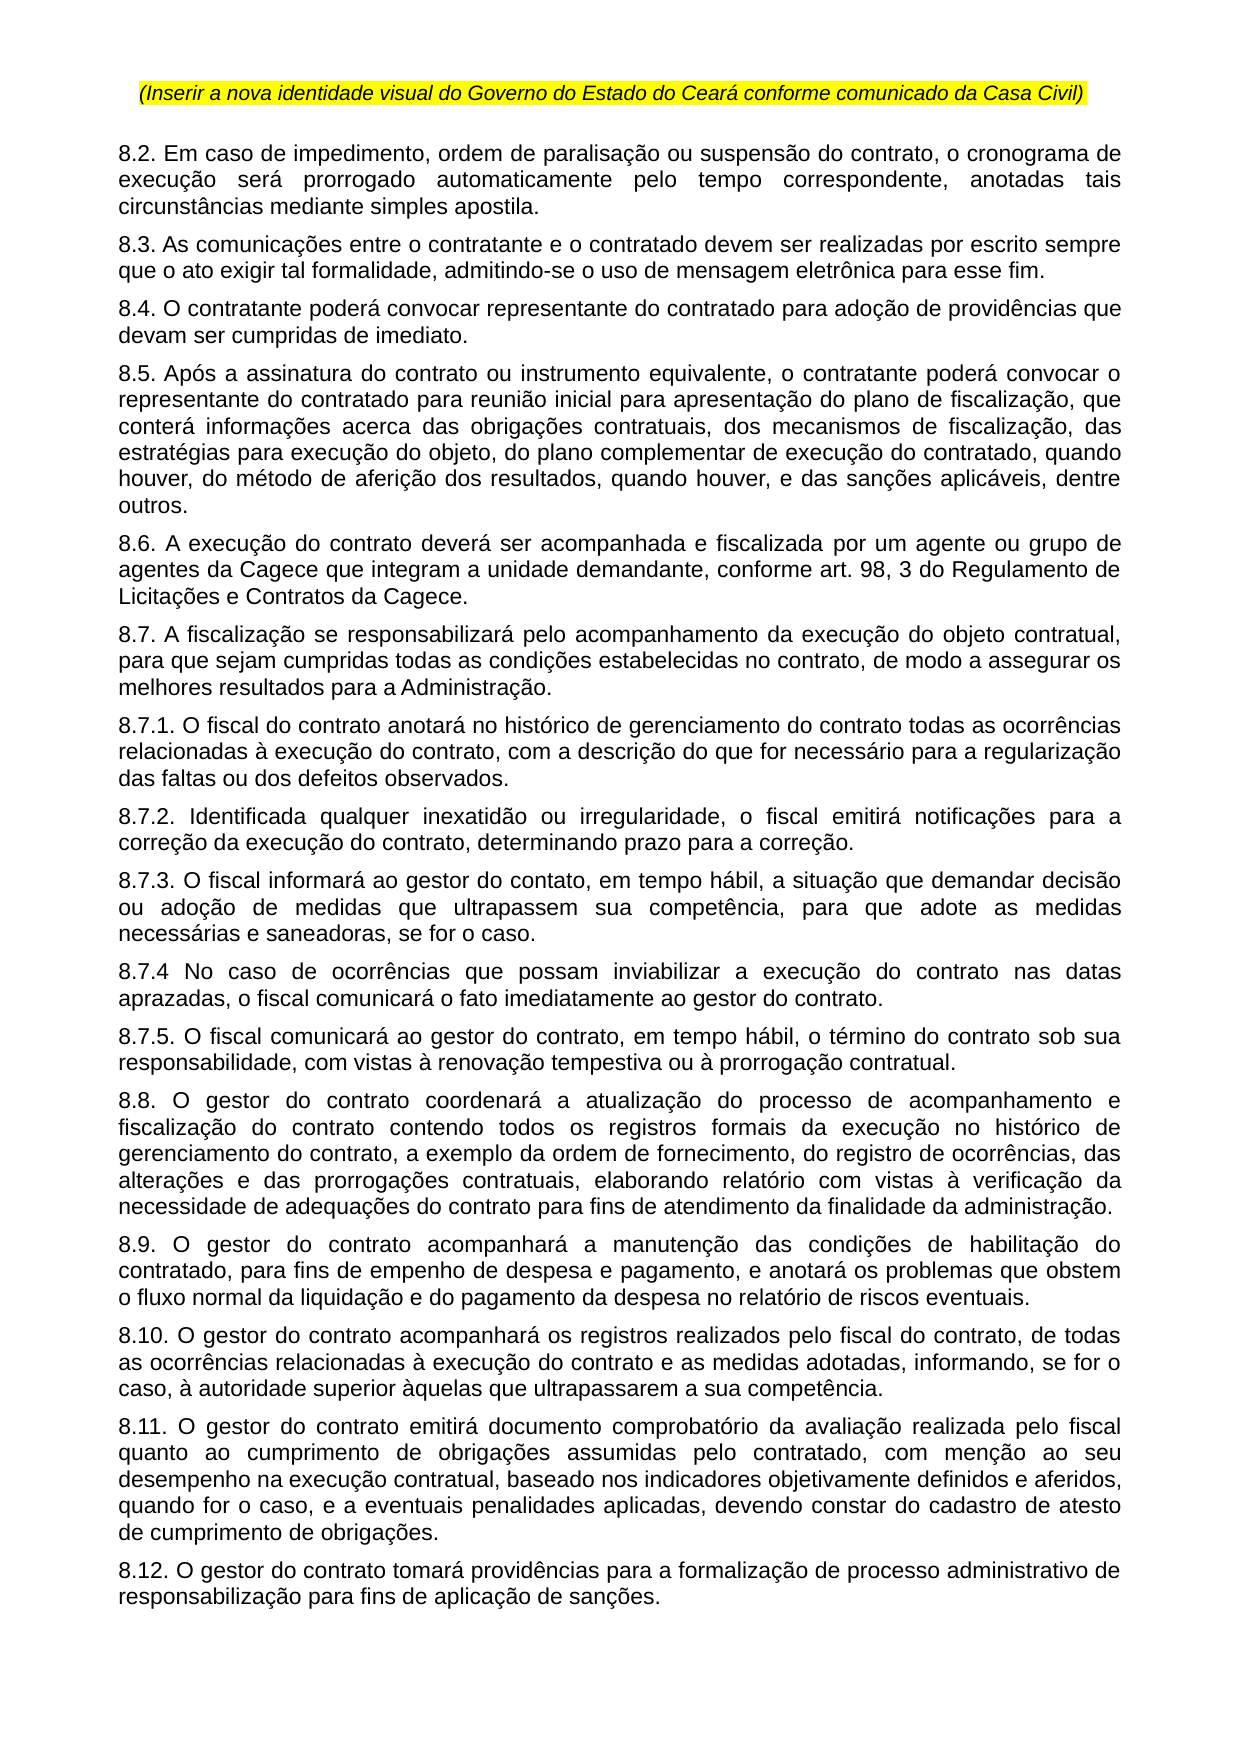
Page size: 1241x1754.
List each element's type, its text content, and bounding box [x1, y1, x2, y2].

text 8.7. A fiscalização se responsabilizará pelo acompanhamento da execução do objeto contratual, para que sejam cumpridas todas as condições estabelecidas no contrato, de modo a assegurar os melhores resultados para a Administração. [118, 621, 1122, 700]
text 8.8. O gestor do contrato coordenará a atualização do processo de acompanhamento e fiscalização do contrato contendo todos os registros formais da execução no histórico de gerenciamento do contrato, a exemplo da ordem de fornecimento, do registro de ocorrências, das alterações e das prorrogações contratuais, elaborando relatório com vistas à verificação da necessidade de adequações do contrato para fins de atendimento da finalidade da administração. [118, 1087, 1122, 1219]
text 8.4. O contratante poderá convocar representante do contratado para adoção de providências que devam ser cumpridas de imediato. [118, 295, 1122, 348]
text 8.12. O gestor do contrato tomará providências para a formalização de processo administrativo de responsabilização para fins de aplicação de sanções. [118, 1557, 1122, 1609]
text 8.6. A execução do contrato deverá ser acompanhada e fiscalizada por um agente ou grupo de agentes da Cagece que integram a unidade demandante, conforme art. 98, 3 do Regulamento de Licitações e Contratos da Cagece. [118, 530, 1122, 609]
text 8.7.5. O fiscal comunicará ao gestor do contrato, em tempo hábil, o término do contrato sob sua responsabilidade, com vistas à renovação tempestiva ou à prorrogação contratual. [118, 1023, 1122, 1076]
text 8.10. O gestor do contrato acompanhará os registros realizados pelo fiscal do contrato, de todas as ocorrências relacionadas à execução do contrato e as medidas adotadas, informando, se for o caso, à autoridade superior àquelas que ultrapassarem a sua competência. [118, 1322, 1122, 1401]
text 8.5. Após a assinatura do contrato ou instrumento equivalente, o contratante poderá convocar o representante do contratado para reunião inicial para apresentação do plano de fiscalização, que conterá informações acerca das obrigações contratuais, dos mecanismos de fiscalização, das estratégias para execução do objeto, do plano complementar de execução do contratado, quando houver, do método de aferição dos resultados, quando houver, e das sanções aplicáveis, dentre outros. [118, 360, 1122, 518]
text 8.3. As comunicações entre o contratante e o contratado devem ser realizadas por escrito sempre que o ato exigir tal formalidade, admitindo-se o uso de mensagem eletrônica para esse fim. [118, 231, 1122, 283]
text 8.7.3. O fiscal informará ao gestor do contato, em tempo hábil, a situação que demandar decisão ou adoção de medidas que ultrapassem sua competência, para que adote as medidas necessárias e saneadoras, se for o caso. [118, 867, 1122, 946]
text 8.2. Em caso de impedimento, ordem de paralisação ou suspensão do contrato, o cronograma de execução será prorrogado automaticamente pelo tempo correspondente, anotadas tais circunstâncias mediante simples apostila. [118, 140, 1122, 219]
text 8.11. O gestor do contrato emitirá documento comprobatório da avaliação realizada pelo fiscal quanto ao cumprimento de obrigações assumidas pelo contratado, com menção ao seu desempenho na execução contratual, baseado nos indicadores objetivamente definidos e aferidos, quando for o caso, e a eventuais penalidades aplicadas, devendo constar do cadastro de atesto de cumprimento de obrigações. [118, 1413, 1122, 1545]
text 8.7.2. Identificada qualquer inexatidão ou irregularidade, o fiscal emitirá notificações para a correção da execução do contrato, determinando prazo para a correção. [118, 803, 1122, 856]
text 8.9. O gestor do contrato acompanhará a manutenção das condições de habilitação do contratado, para fins de empenho de despesa e pagamento, e anotará os problemas que obstem o fluxo normal da liquidação e do pagamento da despesa no relatório de riscos eventuais. [118, 1231, 1122, 1310]
text 8.7.1. O fiscal do contrato anotará no histórico de gerenciamento do contrato todas as ocorrências relacionadas à execução do contrato, com a descrição do que for necessário para a regularização das faltas ou dos defeitos observados. [118, 712, 1122, 791]
text 8.7.4 No caso de ocorrências que possam inviabilizar a execução do contrato nas datas aprazadas, o fiscal comunicará o fato imediatamente ao gestor do contrato. [118, 958, 1122, 1011]
